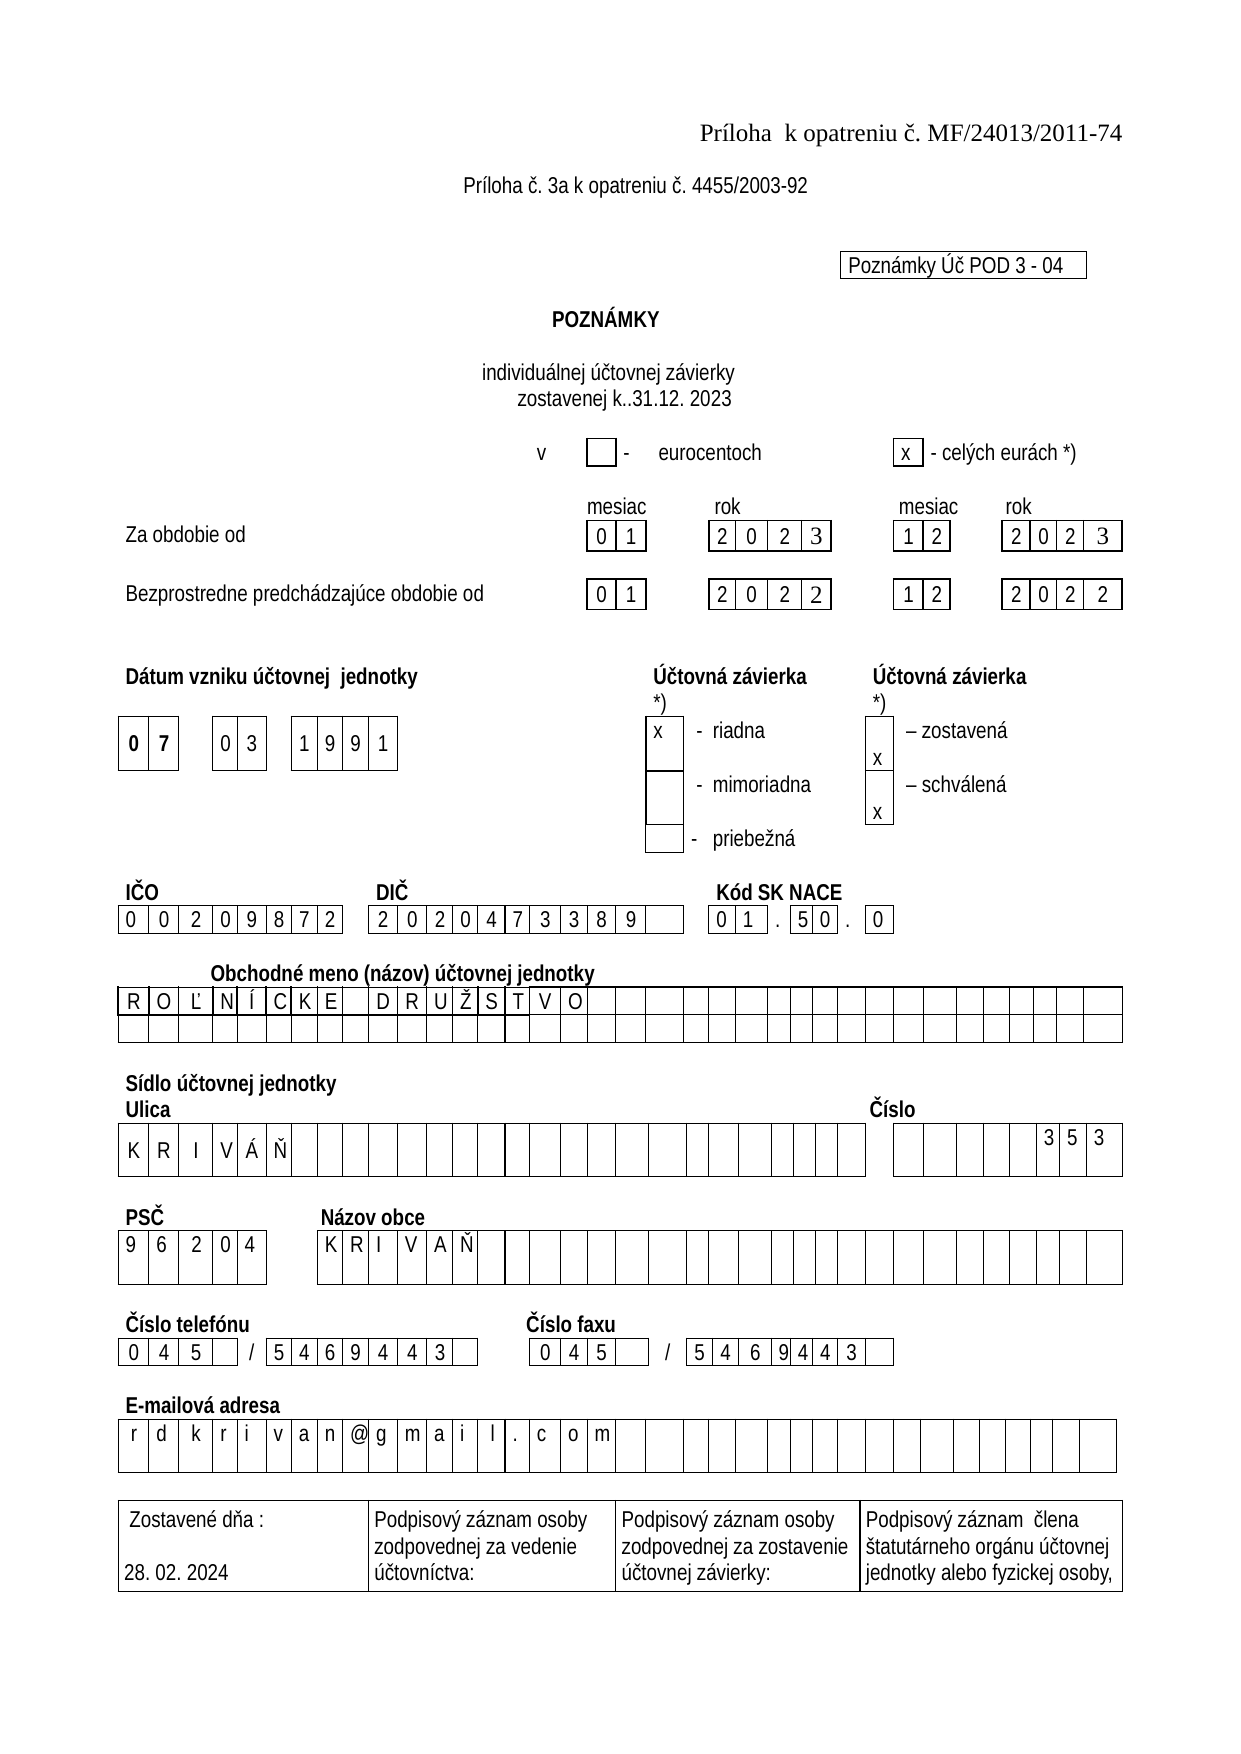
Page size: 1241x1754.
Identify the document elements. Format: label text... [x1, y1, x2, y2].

table_cell [735, 552, 767, 578]
table_cell [866, 1339, 893, 1365]
table_cell [587, 552, 616, 578]
table_cell [690, 1366, 715, 1418]
table_cell [506, 1231, 529, 1284]
table_cell [923, 552, 950, 578]
table_cell 0 [119, 1339, 148, 1365]
table_cell K [119, 1124, 148, 1176]
table_cell [1086, 933, 1122, 986]
table_cell [1005, 359, 1033, 385]
table_cell [960, 385, 987, 411]
table_cell [587, 852, 616, 879]
table_cell [950, 879, 976, 905]
table_cell 0 [213, 906, 237, 933]
table_cell [616, 824, 645, 852]
table_cell [1060, 933, 1086, 986]
table_cell [894, 988, 923, 1014]
table_cell [149, 852, 561, 879]
table_cell [957, 1015, 983, 1042]
table_cell n [318, 1420, 342, 1472]
table_cell [266, 465, 291, 493]
table_cell [505, 1365, 529, 1418]
table_cell 9 [343, 1339, 368, 1365]
table_cell [343, 689, 368, 716]
table_cell [924, 1124, 956, 1176]
table_cell [478, 1365, 505, 1418]
table_cell [894, 905, 923, 933]
table_cell [712, 934, 739, 986]
table_cell [1060, 411, 1086, 437]
table_cell [684, 1420, 708, 1472]
table_cell [926, 279, 953, 306]
table_cell [831, 852, 865, 879]
table_cell [149, 306, 178, 332]
table_cell 0 [213, 1231, 237, 1284]
table_cell Číslo telefónu Číslo faxu [118, 1311, 1122, 1337]
table_cell [926, 306, 953, 332]
table_cell [816, 493, 897, 520]
table_cell [561, 716, 587, 770]
table_cell O [561, 988, 587, 1014]
table_cell [505, 663, 529, 689]
table_cell [1117, 1419, 1122, 1472]
table_cell Ň [453, 1231, 477, 1284]
table_cell [588, 1231, 615, 1284]
table_cell [266, 278, 291, 306]
table_cell [869, 1365, 897, 1418]
table_cell [149, 1016, 178, 1042]
table_cell [213, 438, 237, 465]
table_cell [149, 438, 178, 465]
table_cell [343, 1473, 368, 1500]
table_cell K [292, 988, 317, 1014]
table_cell S [479, 988, 504, 1014]
table_cell [616, 716, 645, 770]
table_cell 2 [1003, 580, 1029, 609]
table_cell [587, 770, 616, 824]
table_cell [291, 879, 317, 905]
table_cell 3 [238, 717, 266, 770]
table_cell [616, 552, 646, 578]
table_cell [838, 988, 865, 1014]
table_cell [772, 1231, 793, 1284]
table_cell [427, 879, 453, 905]
table_cell [865, 825, 893, 852]
table_cell R [343, 1231, 368, 1284]
table_cell Obchodné meno (názov) účtovnej jednotky [118, 933, 687, 986]
table_cell [1005, 332, 1033, 358]
table_cell [453, 1016, 477, 1042]
table_cell [1034, 1015, 1056, 1042]
table_cell [118, 1473, 149, 1500]
table_cell [561, 663, 587, 689]
table_cell [841, 385, 869, 411]
table_cell [179, 1016, 212, 1042]
table_cell [1033, 610, 1057, 663]
table_cell [1086, 1338, 1122, 1365]
table_cell [266, 411, 291, 437]
table_cell [588, 439, 615, 465]
table_cell [709, 1124, 738, 1176]
table_cell [736, 988, 767, 1014]
table_cell [957, 1124, 983, 1176]
table_cell [869, 385, 897, 411]
table_cell 1 [617, 580, 645, 609]
table_cell [894, 1338, 923, 1365]
table_cell [616, 879, 646, 905]
table_cell [397, 438, 427, 465]
table_cell [865, 550, 893, 578]
table_cell [561, 1473, 587, 1500]
table_cell 9 [119, 1231, 148, 1284]
table_cell [647, 772, 683, 824]
table_cell [238, 1016, 266, 1042]
table_cell [529, 716, 561, 770]
table_cell - priebežná [684, 824, 831, 852]
table_cell [1006, 1420, 1030, 1472]
table_cell [118, 771, 149, 824]
table_cell [646, 853, 683, 879]
table_cell [179, 493, 213, 520]
table_cell [838, 1420, 865, 1472]
table_cell [343, 609, 368, 663]
table_cell [1083, 852, 1119, 879]
table_cell I [179, 1124, 212, 1176]
table_cell IČO [118, 879, 178, 905]
table_cell [317, 278, 342, 306]
table_cell [427, 493, 453, 520]
table_cell [179, 1473, 213, 1500]
table_cell [369, 689, 397, 716]
table_cell [292, 1016, 317, 1042]
table_cell [950, 689, 976, 716]
table_cell – schválená [894, 770, 1030, 824]
table_cell [213, 1339, 237, 1365]
table_cell [397, 689, 427, 716]
table_cell U [427, 988, 452, 1014]
table_cell [894, 1015, 923, 1042]
table_cell [427, 1124, 452, 1176]
table_cell [1005, 279, 1033, 306]
table_cell [397, 411, 427, 437]
table_cell [291, 689, 317, 716]
table_cell 2 [1084, 580, 1121, 609]
table_cell [237, 689, 266, 716]
table_cell [1010, 1015, 1033, 1042]
table_cell [529, 1473, 561, 1500]
table_cell [343, 438, 368, 465]
table_cell [478, 1338, 505, 1365]
table_cell [343, 905, 368, 933]
table_cell rok [712, 493, 816, 520]
table_cell [369, 1473, 397, 1500]
table_cell [816, 933, 841, 986]
table_cell POZNÁMKY [343, 306, 869, 332]
table_cell [953, 279, 979, 306]
table_cell [794, 934, 816, 986]
table_cell [1053, 1473, 1079, 1500]
table_cell / [649, 1338, 686, 1365]
table_cell [812, 1473, 837, 1500]
table_cell [957, 905, 983, 933]
table_cell [687, 465, 712, 493]
table_cell 9 [238, 906, 266, 933]
table_cell [616, 689, 646, 716]
table_cell [317, 411, 342, 437]
table_cell [709, 1231, 738, 1284]
table_cell [838, 438, 865, 465]
table_cell [1086, 1365, 1122, 1418]
table_cell [343, 465, 368, 493]
table_cell mesiac [897, 493, 987, 520]
table_cell [865, 879, 893, 905]
table_cell [478, 411, 771, 437]
table_cell [1033, 359, 1059, 385]
table_cell [317, 1473, 342, 1500]
table_cell [453, 609, 478, 663]
table_cell [213, 278, 237, 306]
table_cell [866, 1231, 893, 1284]
table_cell [923, 905, 957, 933]
table_cell [587, 610, 616, 663]
table_cell 0 [709, 906, 735, 933]
table_cell r [213, 1420, 237, 1472]
table_cell [924, 1231, 956, 1284]
table_cell [369, 1124, 397, 1176]
table_cell 4 [561, 1339, 587, 1365]
table_cell g [369, 1420, 397, 1472]
table_cell [343, 520, 368, 550]
table_cell D [369, 988, 397, 1014]
table_cell [118, 251, 712, 278]
table_cell [616, 1339, 648, 1365]
table_cell [866, 1123, 893, 1176]
table_cell - [617, 438, 646, 465]
table_cell [1057, 852, 1083, 879]
table_cell [266, 689, 291, 716]
table_cell [709, 1473, 735, 1500]
table_cell [831, 770, 865, 824]
table_cell [790, 610, 812, 663]
table_cell [118, 411, 149, 437]
table_cell [118, 306, 149, 332]
table_cell C [267, 988, 290, 1014]
table_cell [771, 1177, 794, 1230]
table_cell - celých eurách *) [924, 438, 1119, 465]
table_cell [979, 279, 1005, 306]
table_cell [179, 689, 213, 716]
table_cell [1060, 359, 1086, 385]
table_cell O [150, 988, 178, 1014]
table_cell [712, 251, 739, 278]
table_cell Á [238, 1124, 266, 1176]
table_cell [453, 411, 478, 437]
table_cell [960, 933, 987, 986]
table_cell [478, 1473, 505, 1500]
table_cell [266, 609, 291, 663]
table_cell [794, 1177, 816, 1230]
table_cell [1083, 824, 1119, 852]
table_cell [1083, 770, 1119, 824]
table_cell Podpisový záznam člena štatutárneho orgánu účtovnej jednotky alebo fyzickej osoby, [861, 1501, 1122, 1591]
table_cell 9 [772, 1339, 790, 1365]
table_cell 2 [924, 521, 949, 550]
table_cell [453, 438, 478, 465]
table_cell [771, 411, 794, 437]
table_cell [1030, 1473, 1053, 1500]
table_cell 9 [343, 717, 368, 770]
table_cell [684, 988, 708, 1014]
table_cell [841, 1366, 869, 1418]
table_cell [369, 385, 397, 411]
table_cell [118, 852, 149, 879]
table_cell 3 [530, 906, 560, 933]
table_cell @ [343, 1420, 368, 1472]
table_cell [561, 438, 586, 465]
table_cell [398, 1124, 426, 1176]
table_cell [953, 306, 979, 332]
table_cell [529, 663, 561, 689]
table_cell [587, 716, 616, 770]
table_cell 0 [736, 521, 767, 550]
table_cell [616, 1420, 645, 1472]
table_cell 5 [267, 1339, 291, 1365]
table_cell 2 [768, 521, 801, 550]
table_cell [684, 905, 708, 933]
table_cell [478, 879, 505, 905]
table_cell [768, 1420, 790, 1472]
table_cell 4 [791, 1339, 812, 1365]
table_cell [149, 1473, 178, 1500]
table_cell mesiac [587, 493, 687, 520]
table_cell [653, 1365, 690, 1418]
table_cell [397, 1473, 427, 1500]
table_cell [1057, 988, 1083, 1014]
table_cell [118, 1284, 1122, 1311]
table_cell [317, 493, 342, 520]
table_cell [588, 1015, 615, 1042]
table_cell [894, 1124, 923, 1176]
table_cell [317, 879, 342, 905]
table_cell [317, 520, 342, 550]
table_cell 0 [1031, 580, 1056, 609]
table_cell [318, 1124, 342, 1176]
table_cell [317, 385, 342, 411]
table_cell a [427, 1420, 452, 1472]
table_cell [561, 1366, 587, 1418]
table_cell [292, 1124, 317, 1176]
table_cell [1036, 1365, 1059, 1418]
table_cell [529, 879, 561, 905]
table_cell [1086, 411, 1122, 437]
table_cell 0 [588, 521, 615, 550]
table_cell [984, 1124, 1009, 1176]
table_cell 2 [768, 580, 801, 609]
table_cell [1087, 1231, 1122, 1284]
table_cell 2 [1057, 521, 1083, 550]
table_cell - mimoriadna [684, 770, 831, 824]
table_cell 5 [791, 906, 812, 933]
table_cell 4 [398, 1339, 426, 1365]
table_cell [709, 1420, 735, 1472]
table_cell [118, 359, 149, 385]
table_cell R [398, 988, 426, 1014]
table_cell [1060, 1338, 1086, 1365]
table_cell [924, 988, 956, 1014]
table_cell [771, 933, 794, 986]
table_cell 7 [292, 906, 317, 933]
table_cell [179, 332, 213, 358]
table_cell [684, 879, 709, 905]
table_cell [897, 1365, 926, 1418]
table_cell [213, 1016, 237, 1042]
table_cell [648, 1177, 687, 1230]
table_cell [397, 465, 427, 493]
table_cell [343, 879, 368, 905]
table_cell [894, 552, 923, 578]
table_cell [979, 306, 1005, 332]
table_cell i [238, 1420, 266, 1472]
table_cell [950, 550, 976, 578]
table_cell [266, 493, 291, 520]
table_cell [478, 689, 505, 716]
table_cell 9 [318, 717, 342, 770]
table_cell 1 [292, 717, 317, 770]
table_cell [561, 578, 586, 609]
table_header [118, 172, 149, 198]
table_cell [616, 1177, 648, 1230]
table_cell [1060, 1231, 1086, 1284]
table_cell [774, 1366, 794, 1418]
table_cell [267, 1016, 291, 1042]
table_cell [291, 411, 317, 437]
table_cell 6 [739, 1339, 771, 1365]
table_cell [478, 438, 505, 465]
table_cell [739, 933, 771, 986]
table_cell Zostavené dňa : 28. 02. 2024 [119, 1501, 368, 1591]
table_cell [291, 1230, 317, 1284]
table_cell [816, 1231, 837, 1284]
table_cell [976, 520, 1001, 550]
table_cell [179, 465, 213, 493]
table_cell [343, 493, 368, 520]
table_cell [976, 550, 1002, 578]
table_cell [587, 1177, 616, 1230]
table_cell [267, 716, 291, 770]
table_cell [1057, 663, 1083, 689]
table_cell [453, 689, 478, 716]
table_cell 5 [1060, 1124, 1086, 1176]
table_cell [1053, 1420, 1079, 1472]
table_cell [1060, 332, 1086, 358]
table_cell [529, 578, 561, 609]
table_cell [813, 988, 837, 1014]
table_cell [768, 1473, 790, 1500]
table_cell [1033, 306, 1059, 332]
table_cell [1031, 1420, 1052, 1472]
table_cell [505, 493, 587, 520]
table_cell 5 [687, 1339, 712, 1365]
table_cell [869, 279, 897, 306]
table_cell 2 [802, 580, 830, 609]
table_cell [149, 359, 178, 385]
table_cell [427, 411, 453, 437]
table_cell [478, 520, 505, 550]
table_cell [987, 385, 1013, 411]
table_cell [1086, 332, 1122, 358]
table_cell [687, 1124, 708, 1176]
table_cell [801, 552, 831, 578]
table_cell [1083, 610, 1119, 663]
table_cell [453, 520, 478, 550]
table_cell [646, 550, 683, 578]
table_cell [1030, 689, 1057, 716]
table_cell [616, 1231, 648, 1284]
table_cell [831, 689, 865, 716]
table_cell 2 [710, 580, 735, 609]
table_cell [960, 411, 987, 437]
table_cell [1083, 905, 1119, 933]
table_cell [427, 689, 453, 716]
table_cell 3 [561, 906, 587, 933]
table_cell Podpisový záznam osoby zodpovednej za vedenie účtovníctva: [369, 1501, 615, 1591]
table_cell [1083, 879, 1119, 905]
table_cell [1057, 905, 1083, 933]
table_cell [453, 1366, 478, 1418]
table_cell 1 [894, 580, 922, 609]
table_cell [791, 1420, 812, 1472]
table_cell [897, 306, 926, 332]
table_cell [923, 689, 950, 716]
table_cell [1030, 852, 1057, 879]
table_cell l [478, 1420, 504, 1472]
table_cell [179, 278, 213, 306]
table_cell Účtovná závierka [865, 663, 1057, 689]
table_cell [923, 1338, 957, 1365]
table_cell 0 [736, 580, 767, 609]
table_cell 8 [588, 906, 615, 933]
table_cell [343, 1016, 368, 1042]
table_cell x [894, 439, 922, 465]
table_cell [478, 1124, 504, 1176]
table_cell [712, 465, 816, 493]
table_cell 2 [1057, 580, 1083, 609]
table_cell [739, 1231, 771, 1284]
table_cell [1030, 824, 1057, 852]
table_cell [1033, 332, 1059, 358]
table_cell [866, 988, 893, 1014]
table_cell [453, 1124, 477, 1176]
table_cell 1 [894, 521, 922, 550]
table_cell [1057, 552, 1083, 578]
table_cell [317, 689, 342, 716]
table_cell [453, 879, 478, 905]
table_cell 2 [179, 1231, 212, 1284]
table_cell 3 [1087, 1124, 1122, 1176]
table_cell [616, 770, 645, 824]
table_cell [291, 609, 317, 663]
table_cell 0 [119, 717, 148, 770]
table_cell [343, 278, 869, 306]
table_cell [894, 852, 1030, 879]
table_cell [213, 1473, 237, 1500]
table_cell [1057, 770, 1083, 824]
table_cell [149, 824, 561, 852]
table_cell [291, 438, 317, 465]
table_cell [865, 1176, 893, 1230]
table_cell 2 [179, 906, 212, 933]
table_cell [709, 1177, 739, 1230]
table_cell [1057, 824, 1083, 852]
table_cell [237, 332, 979, 358]
table_cell [1080, 1420, 1116, 1472]
table_cell [897, 933, 926, 986]
table_cell 5 [179, 1339, 212, 1365]
table_cell Poznámky Úč POD 3 - 04 [841, 252, 1086, 278]
table_cell [1084, 1015, 1122, 1042]
table_cell [1002, 879, 1030, 905]
table_cell [865, 1473, 893, 1500]
table_cell [149, 689, 178, 716]
table_cell [237, 1473, 266, 1500]
table_cell x [647, 717, 683, 770]
table_cell [646, 988, 683, 1014]
table_cell [951, 578, 976, 609]
table_cell [213, 332, 237, 358]
table_cell [1057, 879, 1083, 905]
table_header Príloha č. 3a k opatreniu č. 4455/2003-92 [149, 172, 1122, 198]
table_cell [1057, 1015, 1083, 1042]
table_cell [709, 1015, 735, 1042]
table_cell [684, 1015, 708, 1042]
table_cell [369, 609, 397, 663]
table_cell I [369, 1231, 397, 1284]
table_cell 3 [802, 521, 830, 550]
table_cell [616, 663, 646, 689]
table_cell [831, 716, 865, 770]
table_cell [984, 988, 1009, 1014]
table_cell [118, 385, 149, 411]
table_cell R [119, 988, 148, 1014]
table_cell - riadna [684, 716, 831, 770]
table_cell 6 [318, 1339, 342, 1365]
table_cell Za obdobie od [118, 520, 317, 550]
table_cell [1060, 1177, 1086, 1230]
table_cell c [530, 1420, 560, 1472]
table_cell [838, 1473, 865, 1500]
table_cell [957, 1231, 983, 1284]
table_cell 2 [710, 521, 735, 550]
table_cell [794, 251, 816, 278]
table_cell [267, 1230, 291, 1284]
table_cell [976, 689, 1002, 716]
table_cell [987, 933, 1013, 986]
table_cell 0 [588, 580, 615, 609]
table_cell [1084, 988, 1122, 1014]
table_cell [237, 493, 266, 520]
table_cell [505, 438, 529, 465]
table_cell [926, 1365, 960, 1418]
table_cell [588, 988, 615, 1014]
table_cell [684, 520, 708, 550]
table_cell [1086, 1177, 1122, 1230]
table_cell [979, 332, 1005, 358]
text Príloha k opatreniu č. MF/24013/2011-74 [118, 118, 1122, 147]
table_cell [179, 879, 213, 905]
table_cell – zostavená [894, 716, 1030, 770]
table_cell [838, 609, 865, 663]
table_cell [687, 493, 712, 520]
table_cell [865, 852, 893, 879]
table_cell [816, 1177, 837, 1230]
table_cell [213, 879, 237, 905]
table_cell [478, 1016, 504, 1042]
table_cell 1 [617, 521, 645, 550]
table_cell [953, 1473, 979, 1500]
table_cell [616, 1015, 645, 1042]
table_cell [923, 609, 957, 663]
table_cell x [866, 717, 893, 770]
table_cell [794, 1231, 815, 1284]
table_cell [646, 1015, 683, 1042]
table_cell Účtovná závierka [646, 663, 865, 689]
table_cell [118, 278, 149, 306]
table_cell [588, 1124, 615, 1176]
table_cell [506, 1124, 529, 1176]
table_cell [1086, 306, 1122, 332]
table_cell [213, 385, 237, 411]
table_cell Bezprostredne predchádzajúce obdobie od [118, 578, 505, 609]
table_cell [984, 1338, 1010, 1365]
table_cell [369, 1016, 397, 1042]
table_cell 0 [119, 906, 148, 933]
table_cell [317, 306, 342, 332]
table_cell [1005, 1473, 1030, 1500]
table_cell a [292, 1420, 317, 1472]
table_cell 4 [292, 1339, 317, 1365]
table_cell 4 [369, 1339, 397, 1365]
table_cell [478, 1231, 504, 1284]
table_cell [646, 1473, 683, 1500]
table_cell [505, 879, 529, 905]
table_cell 0 [1031, 521, 1056, 550]
table_cell [894, 1473, 921, 1500]
table_cell [179, 306, 213, 332]
table_cell [397, 1366, 427, 1418]
table_cell [832, 578, 893, 609]
table_cell 3 [427, 1339, 452, 1365]
table_cell [369, 493, 397, 520]
table_cell i [453, 1420, 477, 1472]
table_cell [478, 465, 505, 493]
table_cell [960, 1365, 987, 1418]
table_cell [561, 689, 587, 716]
table_cell [149, 493, 178, 520]
table_cell 2 [1003, 521, 1029, 550]
table_cell *) [646, 689, 831, 716]
table_cell [894, 610, 923, 663]
table_cell [1060, 1365, 1086, 1418]
table_cell [735, 610, 767, 663]
table_cell 0 [398, 906, 426, 933]
table_cell [897, 279, 926, 306]
table_cell [398, 1016, 426, 1042]
table_cell 4 [238, 1231, 266, 1284]
table_cell [649, 1231, 686, 1284]
table_cell [118, 609, 266, 663]
table_cell [1086, 278, 1122, 306]
table_cell [1057, 689, 1083, 716]
table_cell [616, 1365, 653, 1418]
table_cell [957, 1338, 983, 1365]
table_cell [866, 1015, 893, 1042]
table_cell [984, 1177, 1010, 1230]
table_cell [768, 1015, 790, 1042]
table_cell [739, 1124, 771, 1176]
table_cell K [318, 1231, 342, 1284]
table_cell [505, 1338, 529, 1365]
table_cell E [318, 988, 342, 1014]
table_cell [369, 411, 397, 437]
table_cell [587, 465, 687, 493]
table_cell o [561, 1420, 587, 1472]
table_cell [369, 465, 397, 493]
table_cell [926, 385, 960, 411]
table_cell zostavenej k..31.12. 2023 [478, 385, 771, 411]
table_cell 3 [838, 1339, 865, 1365]
table_cell [646, 609, 683, 663]
table_cell [427, 716, 453, 770]
table_cell V [213, 1124, 237, 1176]
table_cell [1087, 251, 1122, 278]
table_cell A [427, 1231, 452, 1284]
table_cell [369, 438, 397, 465]
table_cell [1034, 988, 1056, 1014]
table_cell v [529, 438, 561, 465]
table_cell rok [987, 493, 1122, 520]
table_cell [709, 988, 735, 1014]
table_cell . [506, 1420, 529, 1472]
table_cell . [768, 905, 790, 933]
table_cell [841, 933, 869, 986]
table_cell [838, 1124, 865, 1176]
table_cell [926, 411, 960, 437]
table_cell [649, 1124, 686, 1176]
table_cell 8 [267, 906, 291, 933]
table_cell 2 [369, 906, 397, 933]
table_cell [505, 689, 529, 716]
table_cell [984, 1231, 1009, 1284]
table_cell [1010, 988, 1033, 1014]
table_cell [951, 520, 976, 550]
table_cell *) [865, 689, 923, 716]
table_cell [1083, 716, 1119, 770]
table_cell [291, 306, 317, 332]
table_cell [816, 251, 840, 278]
table_cell [529, 550, 561, 578]
table_cell [1057, 610, 1083, 663]
table_cell [427, 1366, 453, 1418]
table_cell [838, 1231, 865, 1284]
table_cell 2 [427, 906, 452, 933]
table_cell R [149, 1124, 178, 1176]
table_cell [453, 465, 478, 493]
table_cell Ľ [179, 988, 212, 1014]
table_cell [816, 465, 897, 493]
table_cell DIČ [369, 879, 427, 905]
table_cell [179, 385, 213, 411]
table_cell [926, 933, 960, 986]
table_cell [768, 552, 801, 578]
table_cell [768, 610, 790, 663]
table_cell [984, 609, 1010, 663]
table_cell [794, 1366, 816, 1418]
table_cell 2 [318, 906, 342, 933]
table_cell [397, 520, 427, 550]
table_cell 7 [506, 906, 529, 933]
table_cell 4 [813, 1339, 837, 1365]
table_cell [266, 438, 291, 465]
table_cell [317, 609, 342, 663]
table_cell individuálnej účtovnej závierky [237, 359, 979, 385]
table_cell [343, 1366, 368, 1418]
table_cell [768, 988, 790, 1014]
table_cell [530, 1231, 560, 1284]
table_cell [343, 1124, 368, 1176]
table_cell [237, 465, 266, 493]
table_cell [1036, 385, 1059, 411]
table_cell [453, 716, 478, 770]
table_cell [1005, 306, 1033, 332]
table_cell [179, 438, 213, 465]
table_cell [369, 1366, 397, 1418]
table_cell 0 [813, 906, 837, 933]
table_cell [987, 465, 1013, 493]
table_cell [980, 1420, 1005, 1472]
table_cell [838, 1177, 865, 1230]
table_cell [813, 1015, 837, 1042]
table_cell [343, 988, 368, 1014]
table_cell [505, 609, 529, 663]
table_cell [291, 278, 317, 306]
table_cell [646, 825, 683, 852]
table_cell [921, 1420, 953, 1472]
table_cell 5 [588, 1339, 615, 1365]
table_cell N [214, 988, 236, 1014]
table_cell [794, 1124, 815, 1176]
table_cell [772, 1124, 793, 1176]
table_cell Ž [453, 988, 477, 1014]
table_cell [118, 550, 505, 578]
table_cell [869, 306, 897, 332]
table_cell V [530, 988, 560, 1014]
table_cell [397, 385, 427, 411]
table_cell 7 [149, 717, 178, 770]
table_cell [1037, 1231, 1059, 1284]
table_cell [118, 225, 1122, 251]
table_cell [987, 411, 1013, 437]
table_cell [237, 411, 266, 437]
table_cell [1086, 359, 1122, 385]
table_cell [838, 1015, 865, 1042]
table_cell [957, 988, 983, 1014]
table_cell [587, 689, 616, 716]
table_cell [647, 520, 683, 550]
table_cell [684, 1473, 709, 1500]
table_cell [1057, 716, 1083, 770]
table_cell [478, 493, 505, 520]
table_cell [831, 550, 865, 578]
table_cell [505, 578, 529, 609]
table_cell [529, 520, 561, 550]
table_cell [813, 1420, 837, 1472]
table_cell [1086, 385, 1122, 411]
table_cell E-mailová adresa [118, 1365, 317, 1418]
table_cell [684, 578, 708, 609]
table_cell [869, 411, 897, 437]
table_cell [616, 1124, 648, 1176]
table_cell [894, 1420, 920, 1472]
table_cell [427, 520, 453, 550]
table_cell [149, 385, 178, 411]
table_cell [505, 1473, 529, 1500]
table_cell [684, 852, 831, 879]
table_cell [587, 824, 616, 852]
table_cell [739, 1177, 771, 1230]
table_cell [923, 879, 950, 905]
table_cell [237, 438, 266, 465]
table_cell [213, 306, 237, 332]
table_cell V [398, 1231, 426, 1284]
table_cell 0 [530, 1339, 560, 1365]
table_cell [865, 438, 893, 465]
table_cell [647, 578, 683, 609]
table_cell [1010, 1124, 1036, 1176]
table_cell [266, 306, 291, 332]
table_cell [237, 879, 266, 905]
table_cell k [179, 1420, 212, 1472]
table_cell [118, 465, 149, 493]
table_cell PSČ Názov obce [118, 1177, 587, 1230]
table_cell [841, 411, 869, 437]
table_cell [715, 1366, 742, 1418]
table_cell [587, 879, 616, 905]
table_cell eurocentoch [646, 438, 837, 465]
table_cell [957, 1177, 983, 1230]
table_cell [816, 1366, 841, 1418]
table_cell [1060, 306, 1086, 332]
table_cell [561, 609, 587, 663]
table_cell Podpisový záznam osoby zodpovednej za zostavenie účtovnej závierky: [616, 1501, 859, 1591]
table_cell [979, 1473, 1005, 1500]
table_cell [1010, 1338, 1036, 1365]
table_cell [587, 1473, 616, 1500]
table_cell [453, 385, 478, 411]
table_cell [291, 465, 317, 493]
table_cell 9 [616, 906, 645, 933]
table_cell [213, 411, 237, 437]
table_cell [427, 1016, 452, 1042]
table_cell 6 [149, 1231, 178, 1284]
table_cell Kód SK NACE [709, 879, 865, 905]
table_cell [869, 933, 897, 986]
table_cell [1083, 689, 1119, 716]
table_cell [865, 609, 893, 663]
table_cell [118, 689, 149, 716]
table_cell [1033, 279, 1059, 306]
table_cell [1116, 1472, 1122, 1500]
table_cell [921, 1473, 953, 1500]
table_cell [427, 385, 453, 411]
table_cell [897, 385, 926, 411]
table_cell [771, 385, 794, 411]
table_cell [529, 609, 561, 663]
table_cell [561, 852, 587, 879]
table_cell [561, 824, 587, 852]
table_cell [684, 550, 709, 578]
table_cell [1013, 465, 1122, 493]
table_cell [616, 988, 645, 1014]
table_cell [1079, 1473, 1116, 1500]
table_cell [816, 1124, 837, 1176]
table_cell [735, 1473, 767, 1500]
table_cell [213, 689, 237, 716]
table_cell [894, 879, 923, 905]
table_cell [587, 663, 616, 689]
table_cell [561, 1124, 587, 1176]
table_cell [984, 905, 1010, 933]
table_cell [976, 879, 1002, 905]
table_cell 1 [736, 906, 767, 933]
table_cell 0 [866, 906, 893, 933]
table_cell 3 [1084, 521, 1121, 550]
table_cell [561, 1015, 587, 1042]
table_cell [687, 1177, 709, 1230]
table_cell [739, 251, 771, 278]
table_cell [318, 1016, 342, 1042]
table_cell 1 [369, 717, 397, 770]
table_cell r [119, 1420, 148, 1472]
table_cell [397, 609, 427, 663]
table_cell [771, 251, 794, 278]
table_cell [1083, 552, 1119, 578]
table_cell [816, 385, 841, 411]
table_cell [179, 359, 213, 385]
table_cell [291, 385, 317, 411]
table_cell [561, 550, 587, 578]
table_cell [894, 1177, 923, 1230]
table_cell [736, 1420, 767, 1472]
table_cell [237, 278, 266, 306]
table_cell [790, 1473, 812, 1500]
table_cell [529, 1366, 561, 1418]
table_cell [561, 520, 586, 550]
table_cell 4 [713, 1339, 738, 1365]
table_cell [1036, 1177, 1059, 1230]
table_cell [453, 1473, 478, 1500]
table_cell [118, 493, 149, 520]
table_cell [646, 879, 683, 905]
table_cell [791, 988, 812, 1014]
table_cell [478, 609, 505, 663]
table_cell [118, 438, 149, 465]
table_cell [561, 1231, 587, 1284]
table_cell [118, 198, 1122, 224]
table_cell [684, 609, 709, 663]
table_cell [897, 411, 926, 437]
table_cell [1002, 552, 1030, 578]
table_cell [923, 1177, 957, 1230]
table_cell [149, 332, 178, 358]
table_cell [317, 438, 342, 465]
table_cell [453, 493, 478, 520]
table_cell [1083, 663, 1119, 689]
table_cell 0 [213, 717, 237, 770]
table_cell [291, 1473, 317, 1500]
table_cell [709, 610, 735, 663]
table_cell [561, 770, 587, 824]
table_cell [529, 689, 561, 716]
table_cell [687, 1231, 708, 1284]
table_cell [1030, 879, 1057, 905]
table_cell [317, 1366, 342, 1418]
table_cell [812, 609, 837, 663]
table_cell [1030, 552, 1057, 578]
table_cell [1036, 1338, 1059, 1365]
table_cell v [267, 1420, 291, 1472]
table_cell [1010, 610, 1033, 663]
table_cell [317, 465, 342, 493]
table_cell [213, 359, 237, 385]
table_cell [118, 332, 149, 358]
table_cell [505, 716, 529, 770]
table_cell [1013, 411, 1036, 437]
table_cell [1060, 385, 1086, 411]
table_cell [954, 1420, 979, 1472]
table_cell [616, 1473, 646, 1500]
table_cell [1030, 716, 1057, 770]
table_cell [561, 879, 587, 905]
table_cell 4 [149, 1339, 178, 1365]
table_cell [742, 1366, 773, 1418]
table_cell 4 [478, 906, 504, 933]
table_cell [237, 306, 266, 332]
table_cell [149, 411, 178, 437]
table_cell 2 [924, 580, 949, 609]
table_cell [343, 411, 368, 437]
table_cell m [398, 1420, 426, 1472]
table_cell 0 [453, 906, 477, 933]
table_cell [687, 933, 712, 986]
table_cell [427, 465, 453, 493]
table_cell [149, 770, 561, 824]
table_cell [398, 716, 427, 770]
table_cell [291, 493, 317, 520]
table_cell [1036, 933, 1059, 986]
table_cell m [588, 1420, 615, 1472]
table_cell [816, 411, 841, 437]
table_cell [832, 520, 893, 550]
table_cell [709, 552, 735, 578]
table_cell [976, 578, 1001, 609]
table_cell [1030, 770, 1057, 824]
table_cell [506, 1016, 529, 1042]
table_cell [1060, 279, 1086, 306]
table_cell [1013, 385, 1036, 411]
table_cell [1033, 905, 1057, 933]
table_cell [427, 609, 453, 663]
table_cell [266, 879, 291, 905]
table_cell / [238, 1338, 266, 1365]
table_cell [1036, 411, 1059, 437]
table_cell [894, 1231, 923, 1284]
table_cell 0 [149, 906, 178, 933]
table_cell [237, 385, 266, 411]
table_cell [791, 1015, 812, 1042]
table_cell [957, 609, 983, 663]
table_cell [343, 385, 368, 411]
table_cell [179, 716, 212, 770]
table_cell [149, 278, 178, 306]
table_cell T [506, 988, 529, 1014]
table_cell [646, 1420, 683, 1472]
table_cell [1002, 689, 1030, 716]
table_cell [1013, 1365, 1036, 1418]
table_cell Ň [267, 1124, 291, 1176]
table_cell [587, 1366, 616, 1418]
table_cell [831, 824, 865, 852]
table_cell [866, 1420, 893, 1472]
table_cell Sídlo účtovnej jednotky Ulica Číslo [118, 1043, 1122, 1122]
table_cell [505, 520, 529, 550]
table_cell [979, 359, 1005, 385]
table_cell . [838, 905, 865, 933]
table_cell [897, 465, 987, 493]
table_cell d [149, 1420, 178, 1472]
table_cell [616, 610, 646, 663]
table_cell [266, 385, 291, 411]
table_cell [213, 465, 237, 493]
table_cell [266, 1473, 291, 1500]
table_cell [894, 824, 1030, 852]
table_cell [369, 520, 397, 550]
table_cell [646, 906, 683, 933]
table_cell [478, 716, 505, 770]
table_cell Í [238, 988, 265, 1014]
table_cell [149, 465, 178, 493]
table_cell [530, 1015, 560, 1042]
table_cell [1010, 905, 1033, 933]
table_cell [530, 1124, 560, 1176]
table_cell [794, 411, 816, 437]
table_cell [1010, 1177, 1036, 1230]
table_cell [427, 1473, 453, 1500]
table_cell [984, 1015, 1009, 1042]
table_cell [179, 411, 213, 437]
table_cell [736, 1015, 767, 1042]
table_cell [794, 385, 816, 411]
table_cell 3 [1037, 1124, 1059, 1176]
table_cell [427, 438, 453, 465]
table_cell x [866, 771, 893, 824]
table_cell [453, 1339, 477, 1365]
table_cell [1013, 933, 1036, 986]
table_cell [924, 1015, 956, 1042]
table_cell [1010, 1231, 1036, 1284]
table_cell [616, 852, 646, 879]
table_cell Dátum vzniku účtovnej jednotky [118, 663, 505, 689]
table_cell [118, 824, 149, 852]
table_cell [505, 550, 529, 578]
table_cell [397, 493, 427, 520]
table_cell [505, 465, 587, 493]
table_cell [119, 1016, 148, 1042]
table_cell [213, 493, 237, 520]
table_cell [987, 1365, 1013, 1418]
